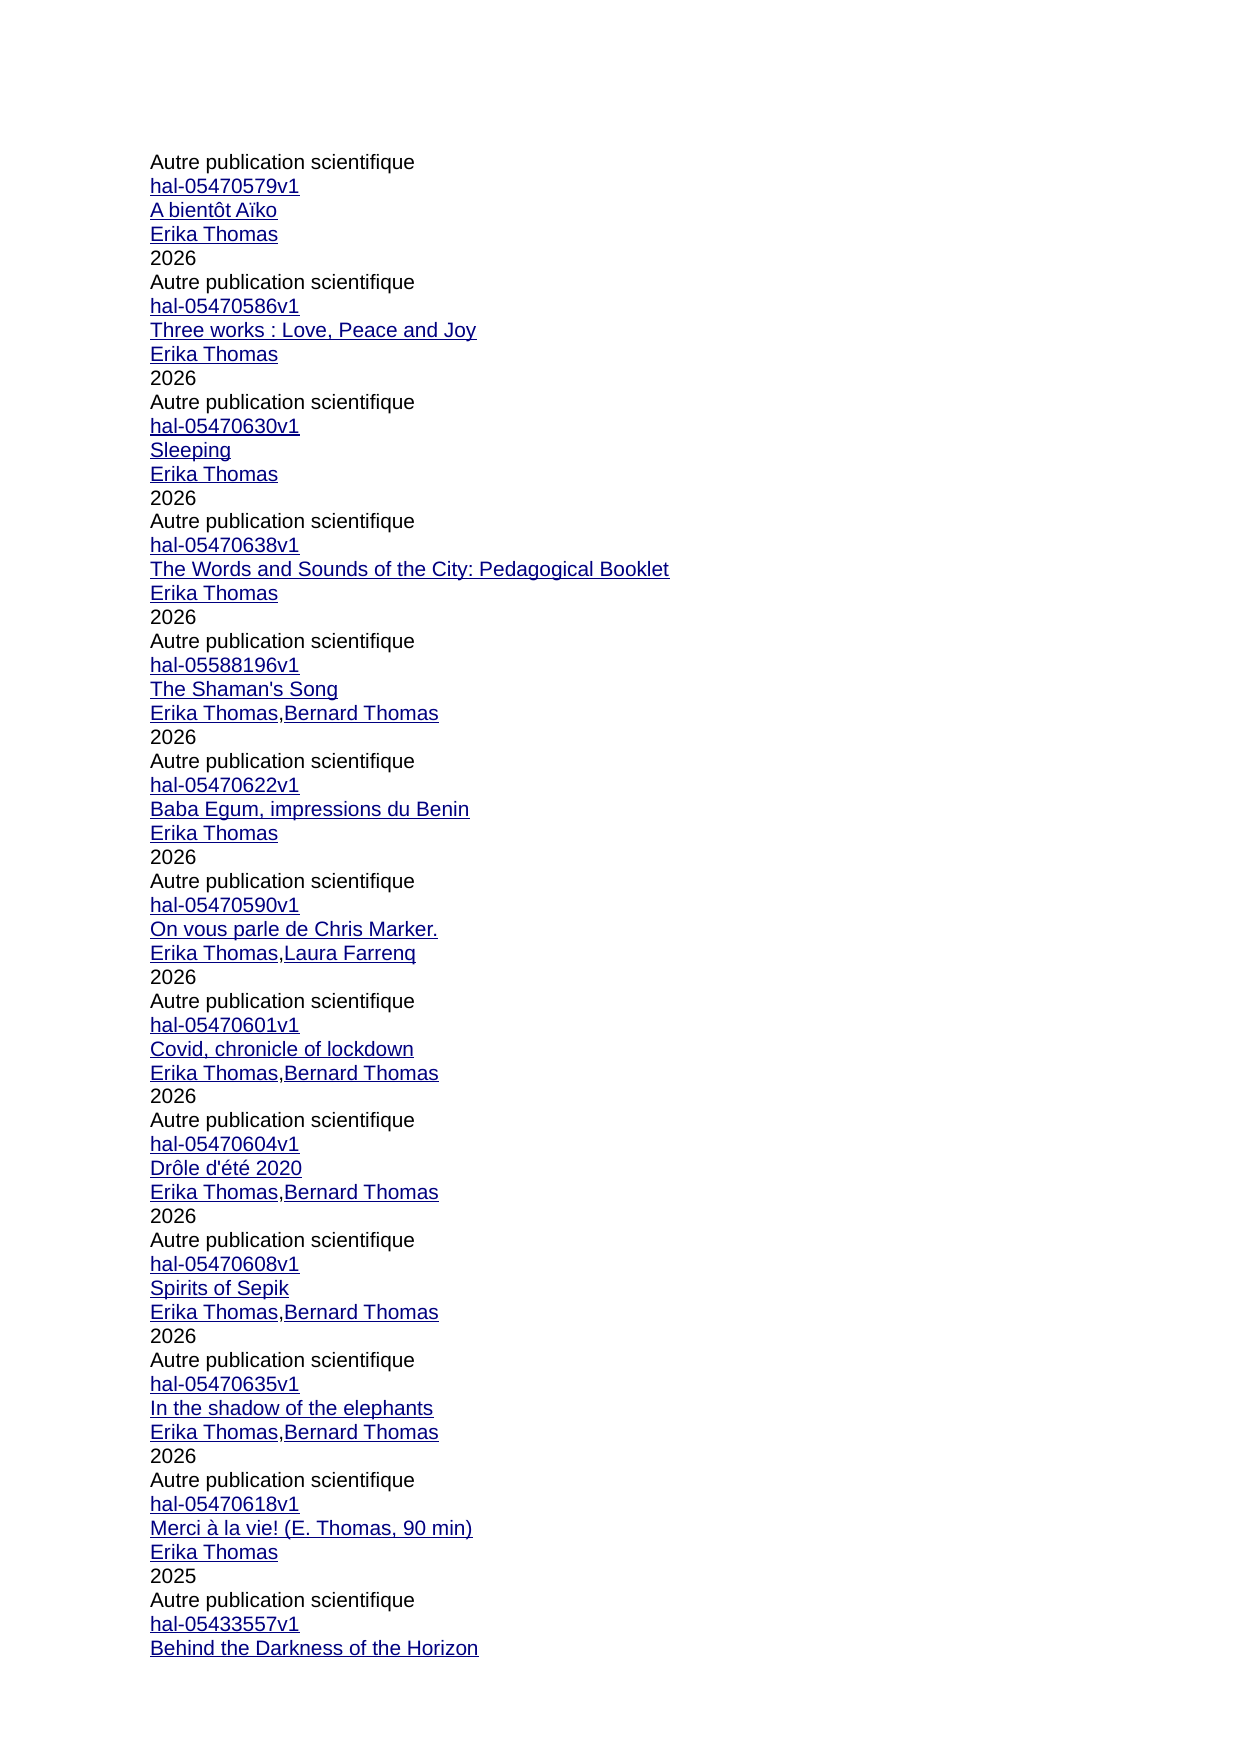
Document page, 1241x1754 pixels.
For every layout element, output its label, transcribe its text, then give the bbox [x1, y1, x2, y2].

table_cell Behind the Darkness of the Horizon [150, 1635, 1090, 1659]
table_cell Spirits of Sepik Erika Thomas,Bernard Thomas 2026 Autre publication scientifique hal-05470635v1 [150, 1276, 1090, 1396]
table_cell Merci à la vie! (E. Thomas, 90 min) Erika Thomas 2025 Autre publication scientifique hal-05433557v1 [150, 1516, 1090, 1635]
table_cell Autre publication scientifique hal-05470579v1 [150, 150, 1090, 198]
table_cell The Shaman's Song Erika Thomas,Bernard Thomas 2026 Autre publication scientifique hal-05470622v1 [150, 677, 1090, 797]
table_cell Drôle d'été 2020 Erika Thomas,Bernard Thomas 2026 Autre publication scientifique hal-05470608v1 [150, 1156, 1090, 1276]
table_cell The Words and Sounds of the City: Pedagogical Booklet Erika Thomas 2026 Autre publication scientifique hal-05588196v1 [150, 557, 1090, 677]
table_cell On vous parle de Chris Marker. Erika Thomas,Laura Farrenq 2026 Autre publication scientifique hal-05470601v1 [150, 917, 1090, 1036]
table_cell Sleeping Erika Thomas 2026 Autre publication scientifique hal-05470638v1 [150, 438, 1090, 557]
table_cell A bientôt Aïko Erika Thomas 2026 Autre publication scientifique hal-05470586v1 [150, 198, 1090, 318]
table_cell In the shadow of the elephants Erika Thomas,Bernard Thomas 2026 Autre publication scientifique hal-05470618v1 [150, 1396, 1090, 1516]
table_cell Covid, chronicle of lockdown Erika Thomas,Bernard Thomas 2026 Autre publication scientifique hal-05470604v1 [150, 1036, 1090, 1156]
table_cell Three works : Love, Peace and Joy Erika Thomas 2026 Autre publication scientifique hal-05470630v1 [150, 318, 1090, 437]
table_cell Baba Egum, impressions du Benin Erika Thomas 2026 Autre publication scientifique hal-05470590v1 [150, 797, 1090, 917]
